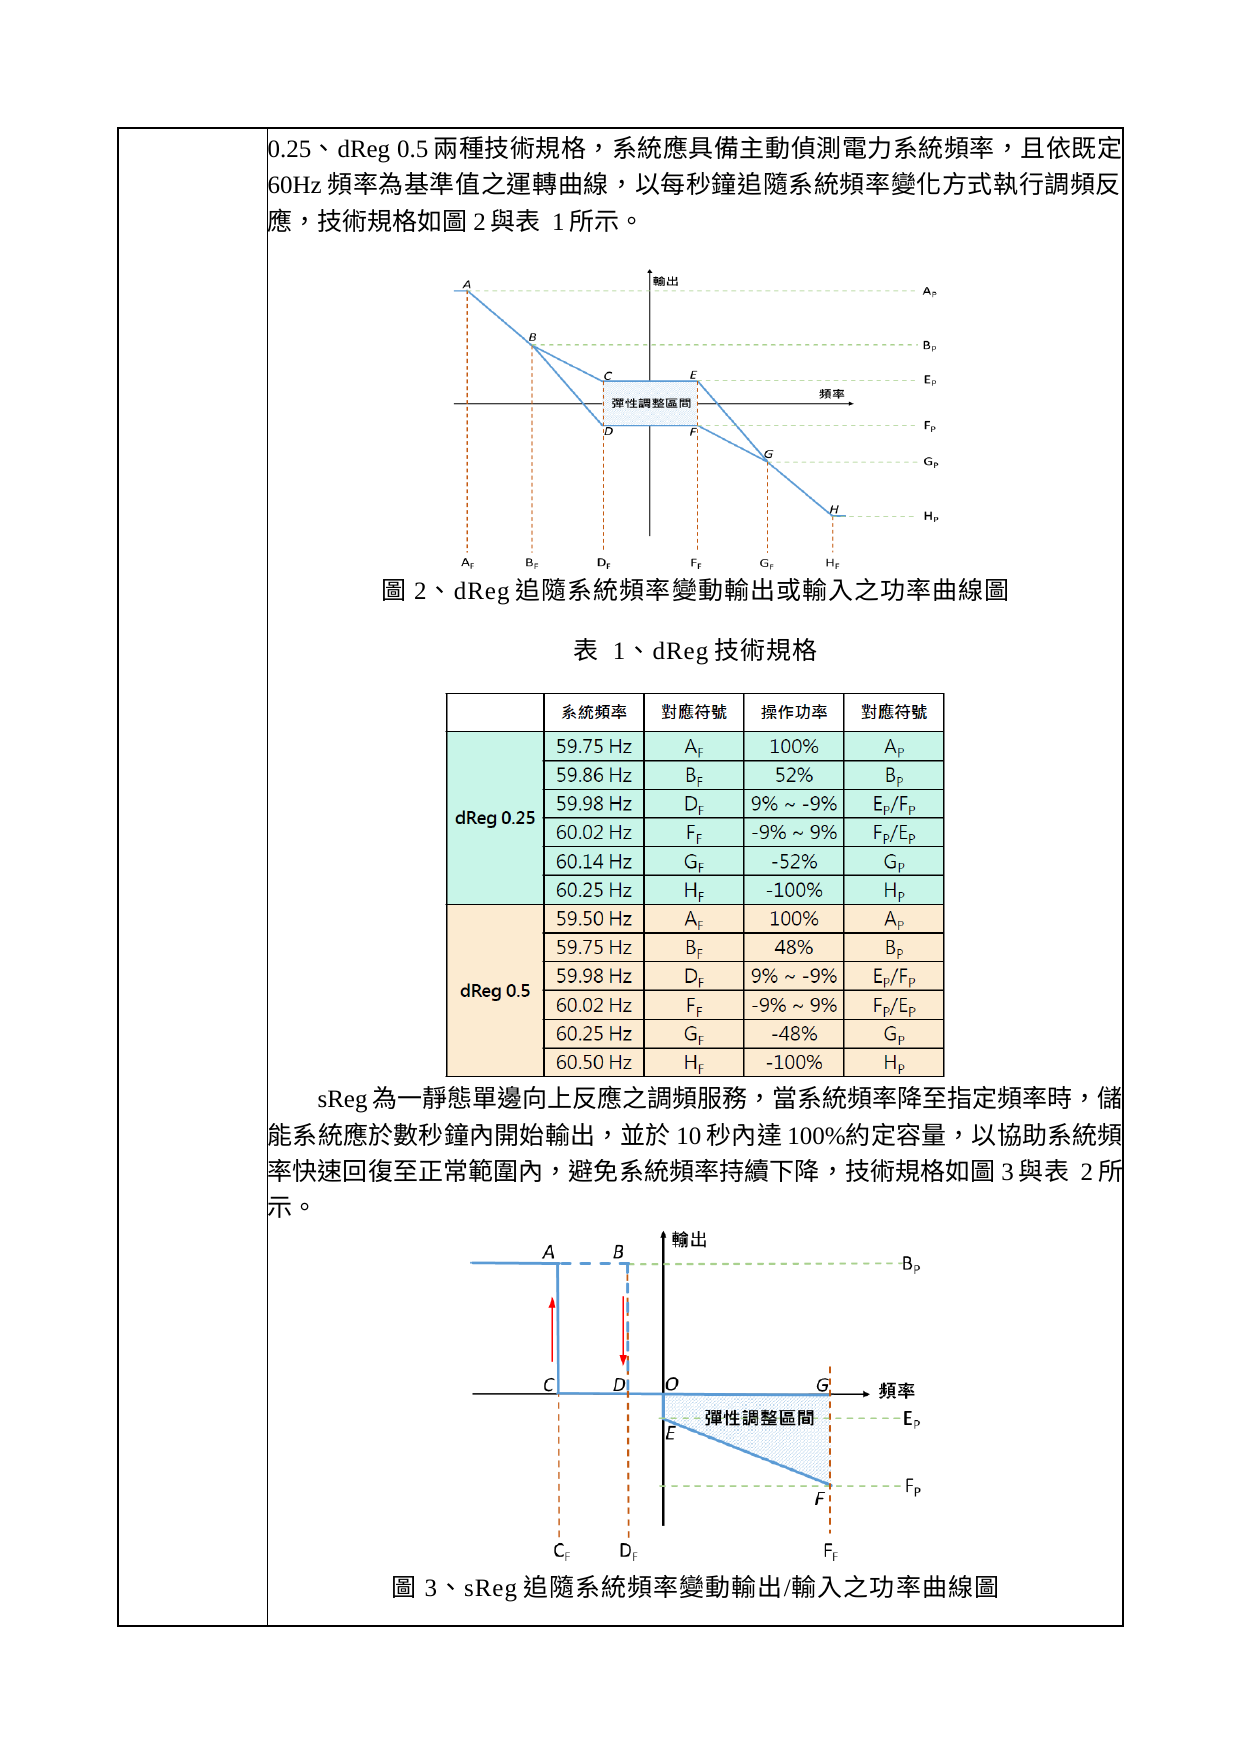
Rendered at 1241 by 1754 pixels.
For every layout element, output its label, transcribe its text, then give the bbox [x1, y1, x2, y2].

table_cell 一、調頻備轉輔助服務介紹 近年來，政府推動潔淨能源為能源轉型發展方向，國家能源政策目標預計於2025年再生能源發電占比達20%，再生能源裝置容量達26.9GW，其中，包含太陽光電20GW、陸域風電1.2GW、及離岸風電5.7GW。截至2020年底，台灣再生能源發電量比例約達6%。然而，隨著再生能源裝置容量提高，其間歇性發電特性及不易預測性是再生能源併網與電力調度較大挑戰，對於電網穩定性的影響也越加明顯。為因應高占比再生能源發電對於電網供電不穩定之影響，電網端裝置儲能系統為目前世界各國主要的解決方案之一，透過儲能系統可穩定與平滑系統功率之變動、降低功率預測偏差、解決局部電壓與頻率不穩定控制問題與提高用電可靠性。儲能系統具有快速充放電的能力，亦可提供做為各類不同的輔助服務，儲能自動頻率控制(AFC)調頻服務即為其中一項技術，透過主動調整儲能系統充放電動作以調節電力系統頻率，可幫助維持電力系統因負載波動造成之頻率飄移，藉此維持電力系統平衡與提高電網穩定。 英國國家電力公司 (National Grid Electricity System Operator, NGESO)於2016年開始試行頻率輔助服務，輔助服務之制度下有三種調頻服務，分別為必備型頻率反應(Mandatory Frequency Response, MFR)、固定型頻率反應(Firm Frequency Response, FFR)以及增強型頻率反應 (Enhanced Frequency Response, EFR)。其中，固定型頻率反應FFR分為動態頻率反應與靜態頻率反應，動態頻率反應在系統頻率偏移超過±0.015 Hz時，參與資源須隨系統頻率變化而輸出相對應之功率，而靜態頻率反應在系統頻率偏移達觸發頻率時，參與資源須以100%約定之功率輸出，並持續指定之時間，如圖 1所示。兩種作動模式亦為後面章節說明調頻備轉輔助服務之重要參考技術規格。 圖 1、英國FFR頻率偏移與運轉功率曲線之規範 本文將依序介紹調頻備轉輔助服務規格，說明實測儲能場域之架構及儲能場域能力測試驗證，以及利用儲能系統參與調頻備轉輔助服務實測案例，進行電力輔助服務交易試行平台推動期間前測評析。調頻備轉輔助服務包含dReg與sReg兩種技術規格，操作說明參考台電輔助服務及備用容量交易試行平台推動辦法(109年5月12日公告版本)。dReg調頻備轉容量區分dReg 0.25、dReg 0.5兩種技術規格，系統應具備主動偵測電力系統頻率，且依既定60Hz頻率為基準值之運轉曲線，以每秒鐘追隨系統頻率變化方式執行調頻反應，技術規格如圖 2與表 1所示。 圖 2、dReg追隨系統頻率變動輸出或輸入之功率曲線圖 表 1、dReg技術規格 sReg為一靜態單邊向上反應之調頻服務，當系統頻率降至指定頻率時，儲能系統應於數秒鐘內開始輸出，並於10秒內達100%約定容量，以協助系統頻率快速回復至正常範圍內，避免系統頻率持續下降，技術規格如圖 3與表 2所示。 圖 3、sReg追隨系統頻率變動輸出/輸入之功率曲線圖 表 2、sReg技術規格要求 二、永安儲能示範場域架構 本文使用儲能示範場域位於台電永安鹽灘地太陽光發電廠內，此場址中太陽光電系統裝置容量為4.6MW。儲能場域建置容量為1MW/1MWh，併接於台電興達E/S變電所的LZ35饋線，電壓等級為11.4kV。 永安儲能示範場域進行儲能系統自動頻率控制輔助服務驗證，系統架構圖如圖 4所示。既有EMS內建頻率調節曲線與調頻備轉輔助服務不相同，故透過Bypass EMS實現調頻功能傳送控制指令至電網控制器。 圖 4、儲能示範場域參與自動頻率控制輔助服務系統架構圖 三、調頻測試實測結果 調頻備轉輔助服務測試期間自2020年6月至2021年5月，測試紀錄彙整如表 3與表 4所示，測試紀錄顯示dReg0.5總共測試1,019小時，測試期間平均執行率 (Service Performance Measure, SPM)為94%，dReg0.25總共測試595小時，測試期間平均SPM為92%。可能造成SPM低於95%的原因在於儲能系統初期建置時非以執行自動頻率控制調頻輔助服務而設計，因此儲能系統響應速度約在1秒上下(規範要求1秒內)；此外，若儲能系統功率輸出沒有考慮儲能系統輔助用電的情況下也會造成SPM降低。sReg總共測試53小時，測試期間平均SPM為97%，測試期間頻率最低值達59.62Hz。 表 3、動態調頻數據彙整 表 4、靜態調頻數據彙整 dReg0.5測試結果可參考圖 5，測試資料參考時間為2020年8月13日擷取30分鐘之數據，測試波形顯示儲能系統輸出功率隨著電網頻率變動而調整，頻率大部分落在59.86Hz至60.14Hz之間，對應實功率輸出或輸入48%，計算此測試期間SPM為97. 5%。 圖 5、dReg0.5測試結果 2020年12月14日上午發生系統頻率在10秒內降至59.35Hz，適逢永安儲能系統正在進行dReg0.5模式測試，儲能系統頻率響應圖如圖 6所示。當電網頻率低於59.5Hz，儲能系統於4秒內即達到100%放電輸出，當頻率回升至59.5Hz~59.75Hz，儲能系統依100%~48%等比例放電輸出。 圖 6、核二跳機事故頻率變化 dReg0.25測試結果可參考圖 7，測試資料參考時間為2021年3月16日擷取30分鐘之數據，測試波形顯示儲能系統輸出功率隨著電網頻率變動而調整，頻率大部分落在59.86Hz至60.14Hz之間，對應實功率輸出或輸入52%，計算測試期間平均SPM為95.17%。 圖 7、dReg0.25測試結果 sReg測試結果可參考圖 8，測試資料參考時間為2021年5月20日擷取20分鐘之數據，測試波形顯示當電網頻率低於59.88Hz時，儲能系統則以100%實功率進行輸出，依此條件下測試時間20分鐘內總共觸發4次，直到頻率高於59.98Hz，才會停止100%實功率輸出模式，計算測試期間平均SPM為98%。 圖 8、sReg測試結果 四、結論 本文說明儲能系統參與調頻輔助服務之測試，透過儲能示範場域驗證儲能系統執行調頻服務之效果，包含dReg0.25、dReg0.5、sReg長時間測試試驗，測試結果可做為後續調頻備轉服務技術推動可能遇到的問題之參考。 儲能示範場域在系統頻率低於指定之觸發頻率時，確實能於短時間內以100%約定之功率輸出。台灣已積極布建儲能系統加入電網，將有效提高系統供電可靠度。 隨著電力交易平台的啟用，儲能系統可發揮的舞台越來越廣。未來將持續驗證有關儲能參與電網調度及輔助服務之功能與應用情境，經由儲能示範場域測試所累積之經驗與測試結果，提升國內技術能量，並驗證輔助服務之技術與經濟之可行性。 [268, 129, 1122, 1625]
table_cell [119, 129, 267, 1625]
